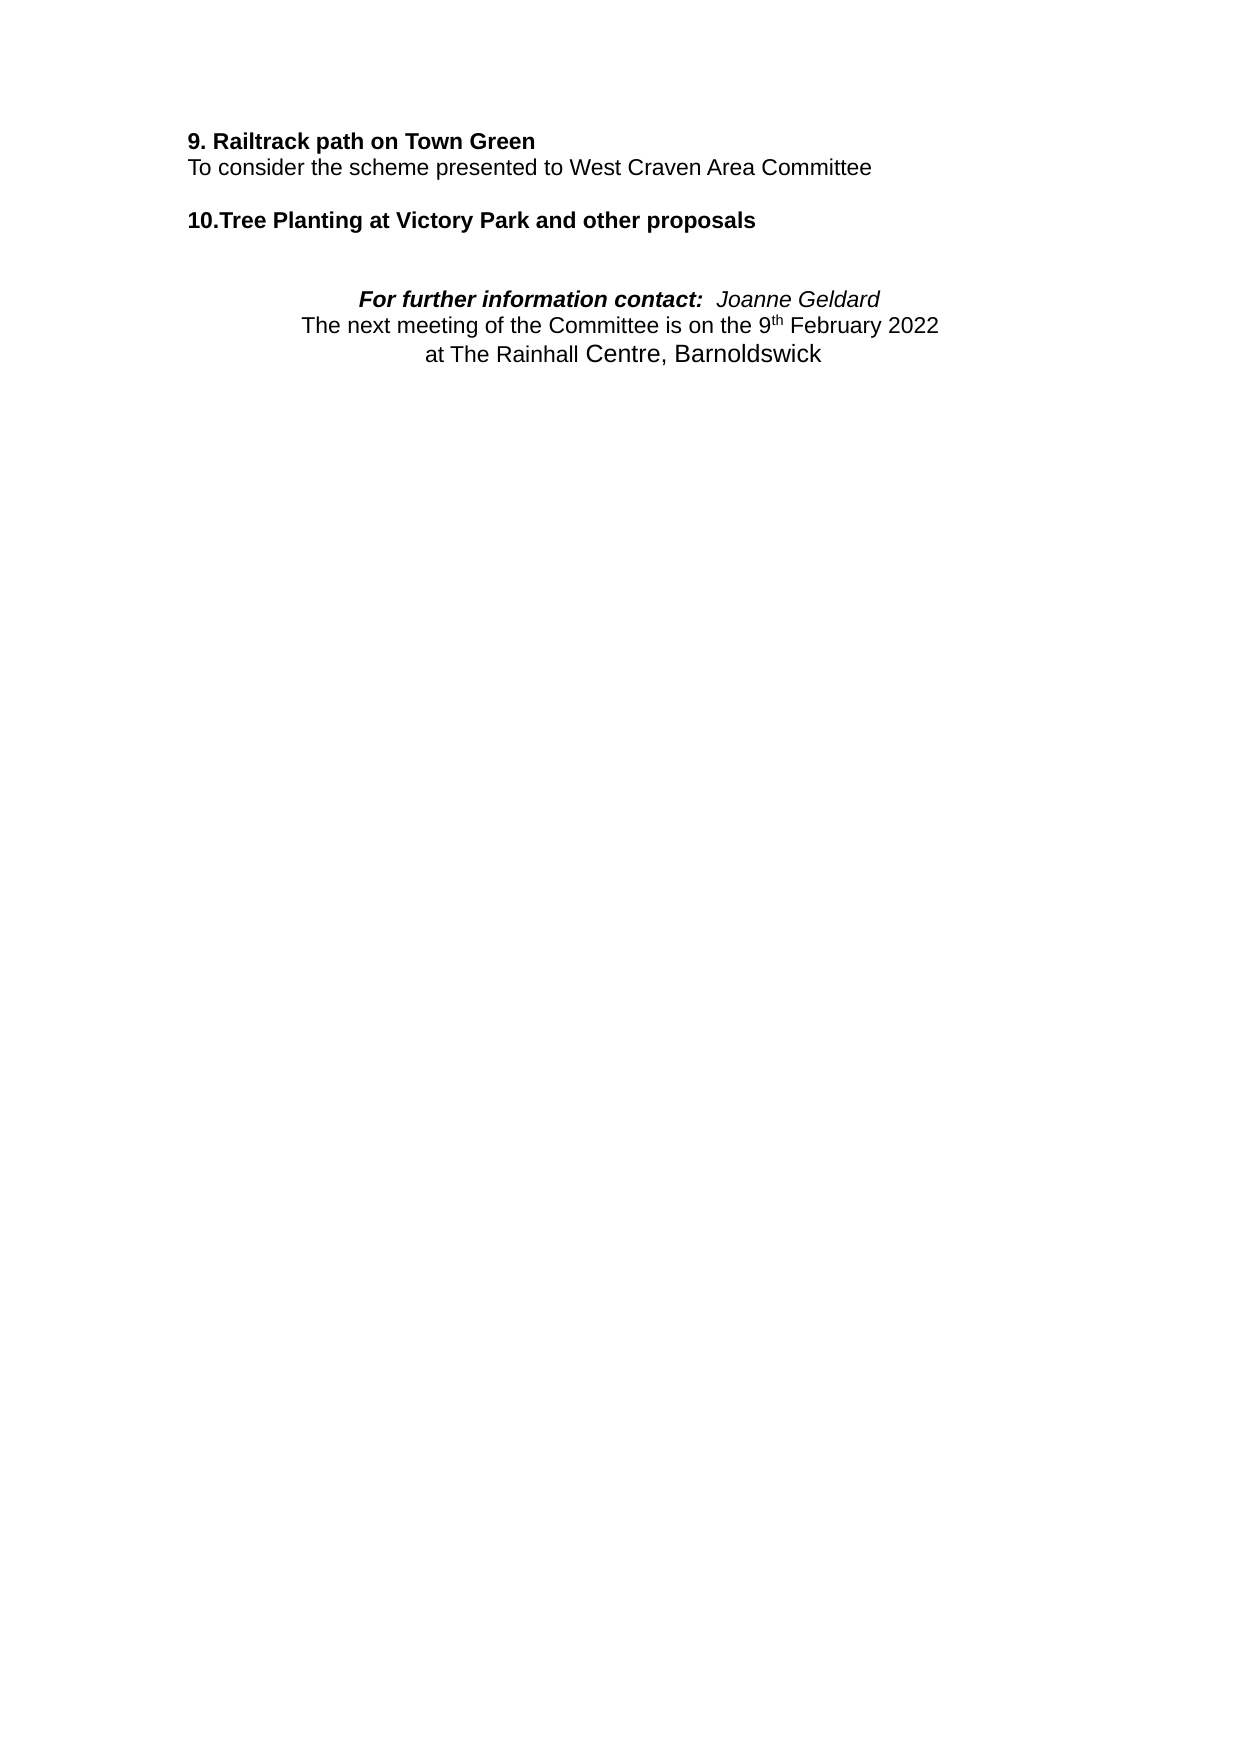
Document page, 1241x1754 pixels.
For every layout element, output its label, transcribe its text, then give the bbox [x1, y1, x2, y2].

text For further information contact: Joanne Geldard [187, 286, 1053, 312]
text 10.Tree Planting at Victory Park and other proposals [187, 207, 1053, 233]
text 9. Railtrack path on Town Green [187, 128, 1053, 154]
text The next meeting of the Committee is on the 9th February 2022 [187, 312, 1053, 338]
text To consider the scheme presented to West Craven Area Committee [187, 154, 1053, 180]
text at The Rainhall Centre, Barnoldswick [187, 338, 1053, 367]
